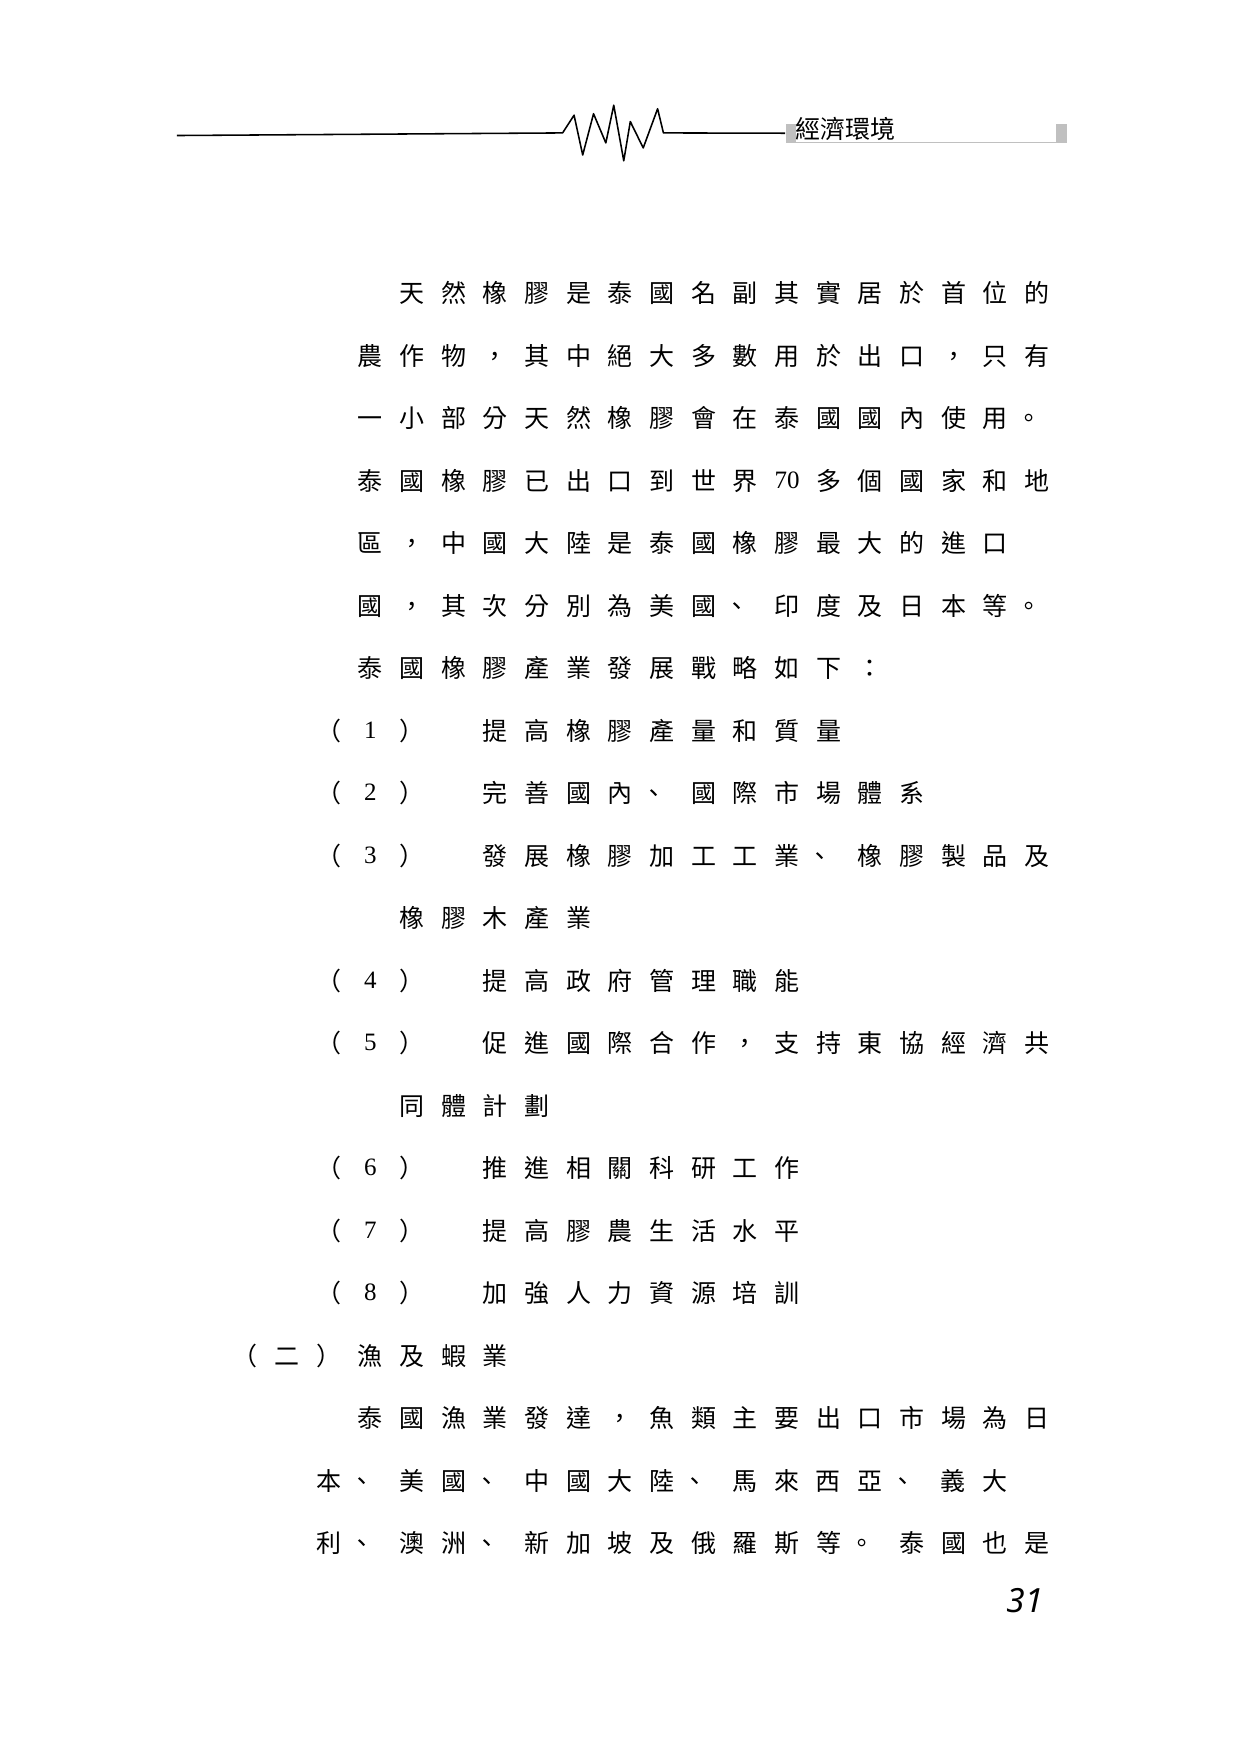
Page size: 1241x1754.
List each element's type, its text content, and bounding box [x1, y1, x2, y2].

text （7） 提高膠農生活水平 [306, 1188, 1058, 1250]
text （1） 提高橡膠產量和質量 [306, 688, 1058, 750]
text （3） 發展橡膠加工工業、橡膠製品及橡膠木產業 [306, 813, 1058, 938]
text （5） 促進國際合作，支持東協經濟共同體計劃 [306, 1000, 1058, 1125]
text 泰國漁業發達，魚類主要出口市場為日本、美國、中國大陸、馬來西亞、義大利、澳洲、新加坡及俄羅斯等。泰國也是 [281, 1375, 1058, 1563]
text （二）漁及蝦業 [207, 1313, 1058, 1375]
text （6） 推進相關科研工作 [306, 1125, 1058, 1188]
text （2） 完善國內、國際市場體系 [306, 750, 1058, 813]
text （4） 提高政府管理職能 [306, 938, 1058, 1000]
text （8） 加強人力資源培訓 [306, 1250, 1058, 1313]
text 天然橡膠是泰國名副其實居於首位的農作物，其中絕大多數用於出口，只有一小部分天然橡膠會在泰國國內使用。泰國橡膠已出口到世界70多個國家和地區，中國大陸是泰國橡膠最大的進口國，其次分別為美國、印度及日本等。泰國橡膠產業發展戰略如下： [330, 250, 1058, 688]
